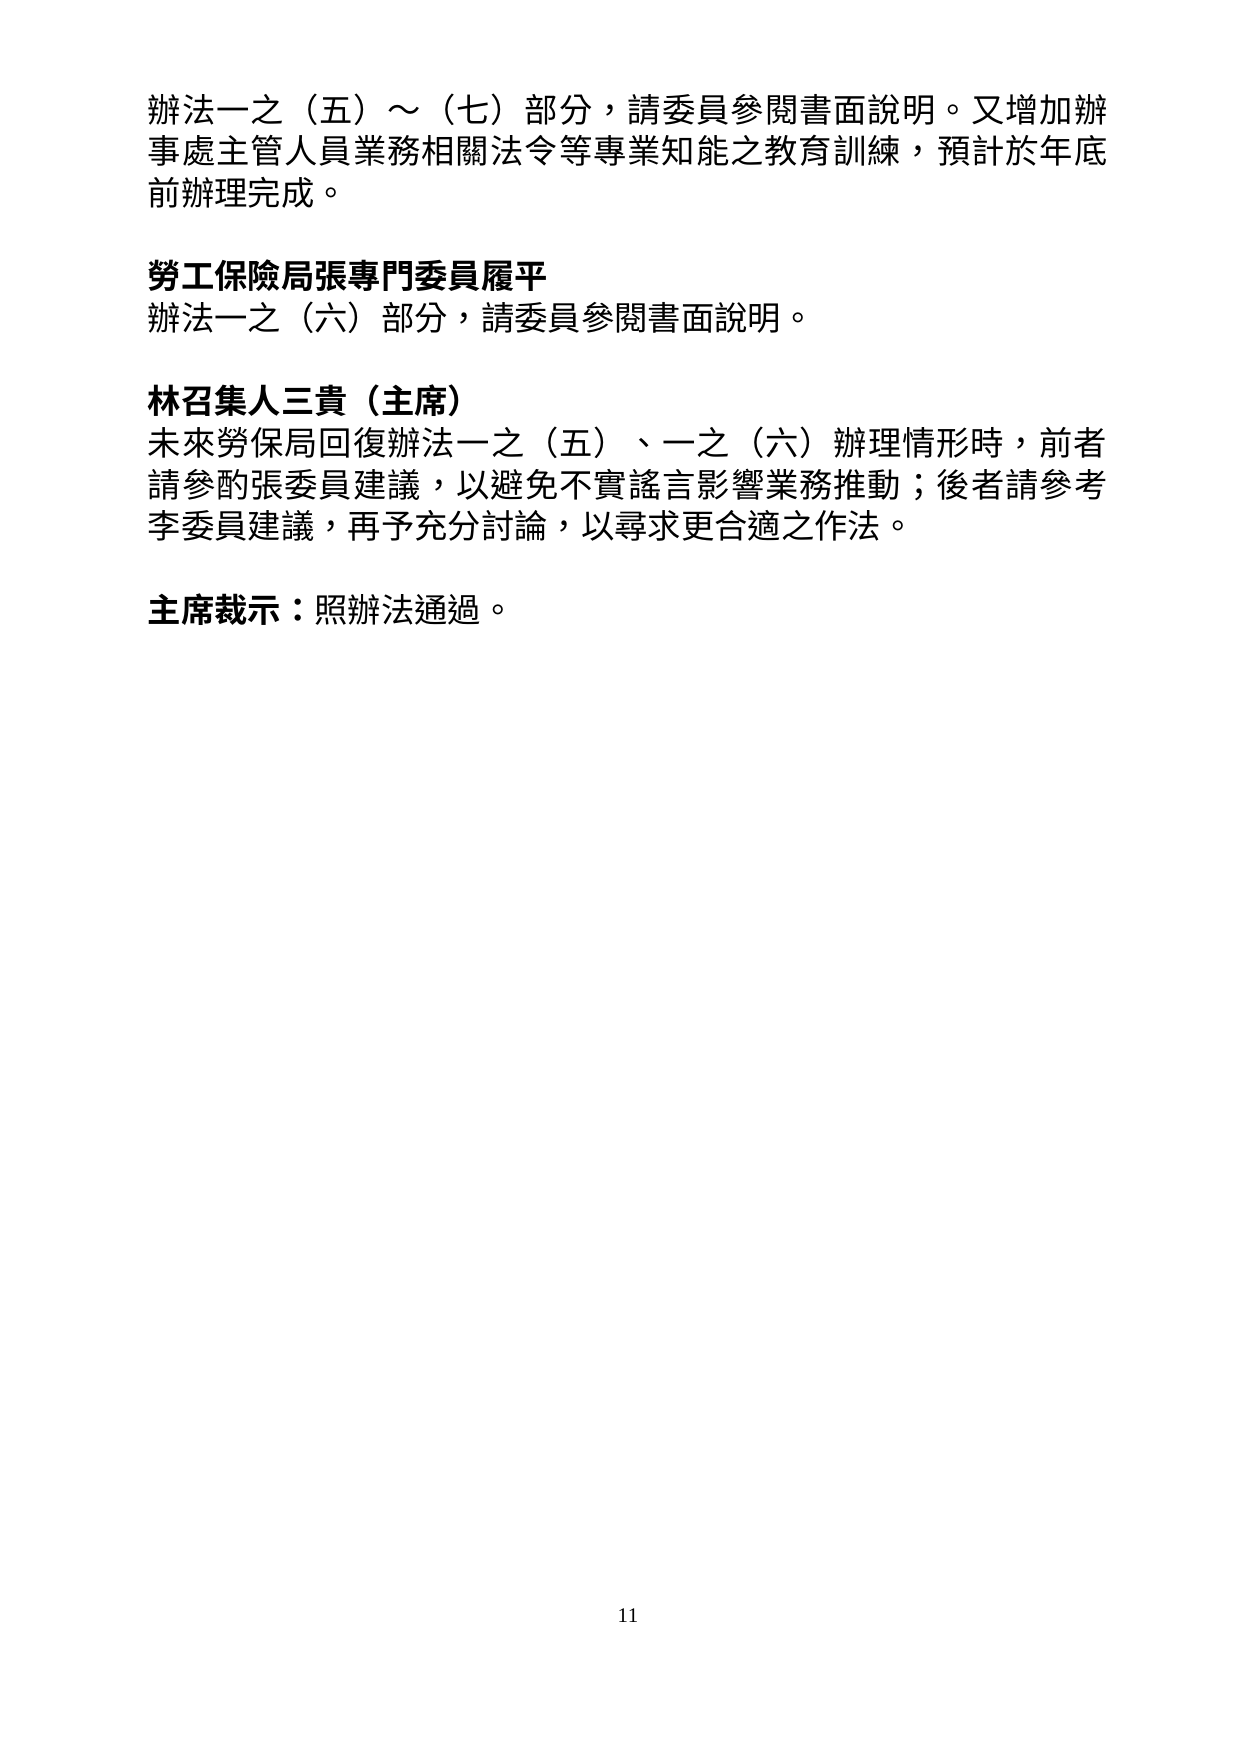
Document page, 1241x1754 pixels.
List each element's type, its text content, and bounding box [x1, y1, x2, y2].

text 主席裁示：照辦法通過。 [148, 589, 1107, 630]
text 辦法一之（六）部分，請委員參閱書面說明。 [148, 297, 1107, 339]
text 勞工保險局張專門委員履平 [148, 255, 1107, 297]
text 辦法一之（五）〜（七）部分，請委員參閱書面說明。又增加辦事處主管人員業務相關法令等專業知能之教育訓練，預計於年底前辦理完成。 [148, 89, 1107, 214]
text 林召集人三貴（主席） [148, 380, 1107, 422]
text 未來勞保局回復辦法一之（五）、一之（六）辦理情形時，前者請參酌張委員建議，以避免不實謠言影響業務推動；後者請參考李委員建議，再予充分討論，以尋求更合適之作法。 [148, 422, 1107, 547]
